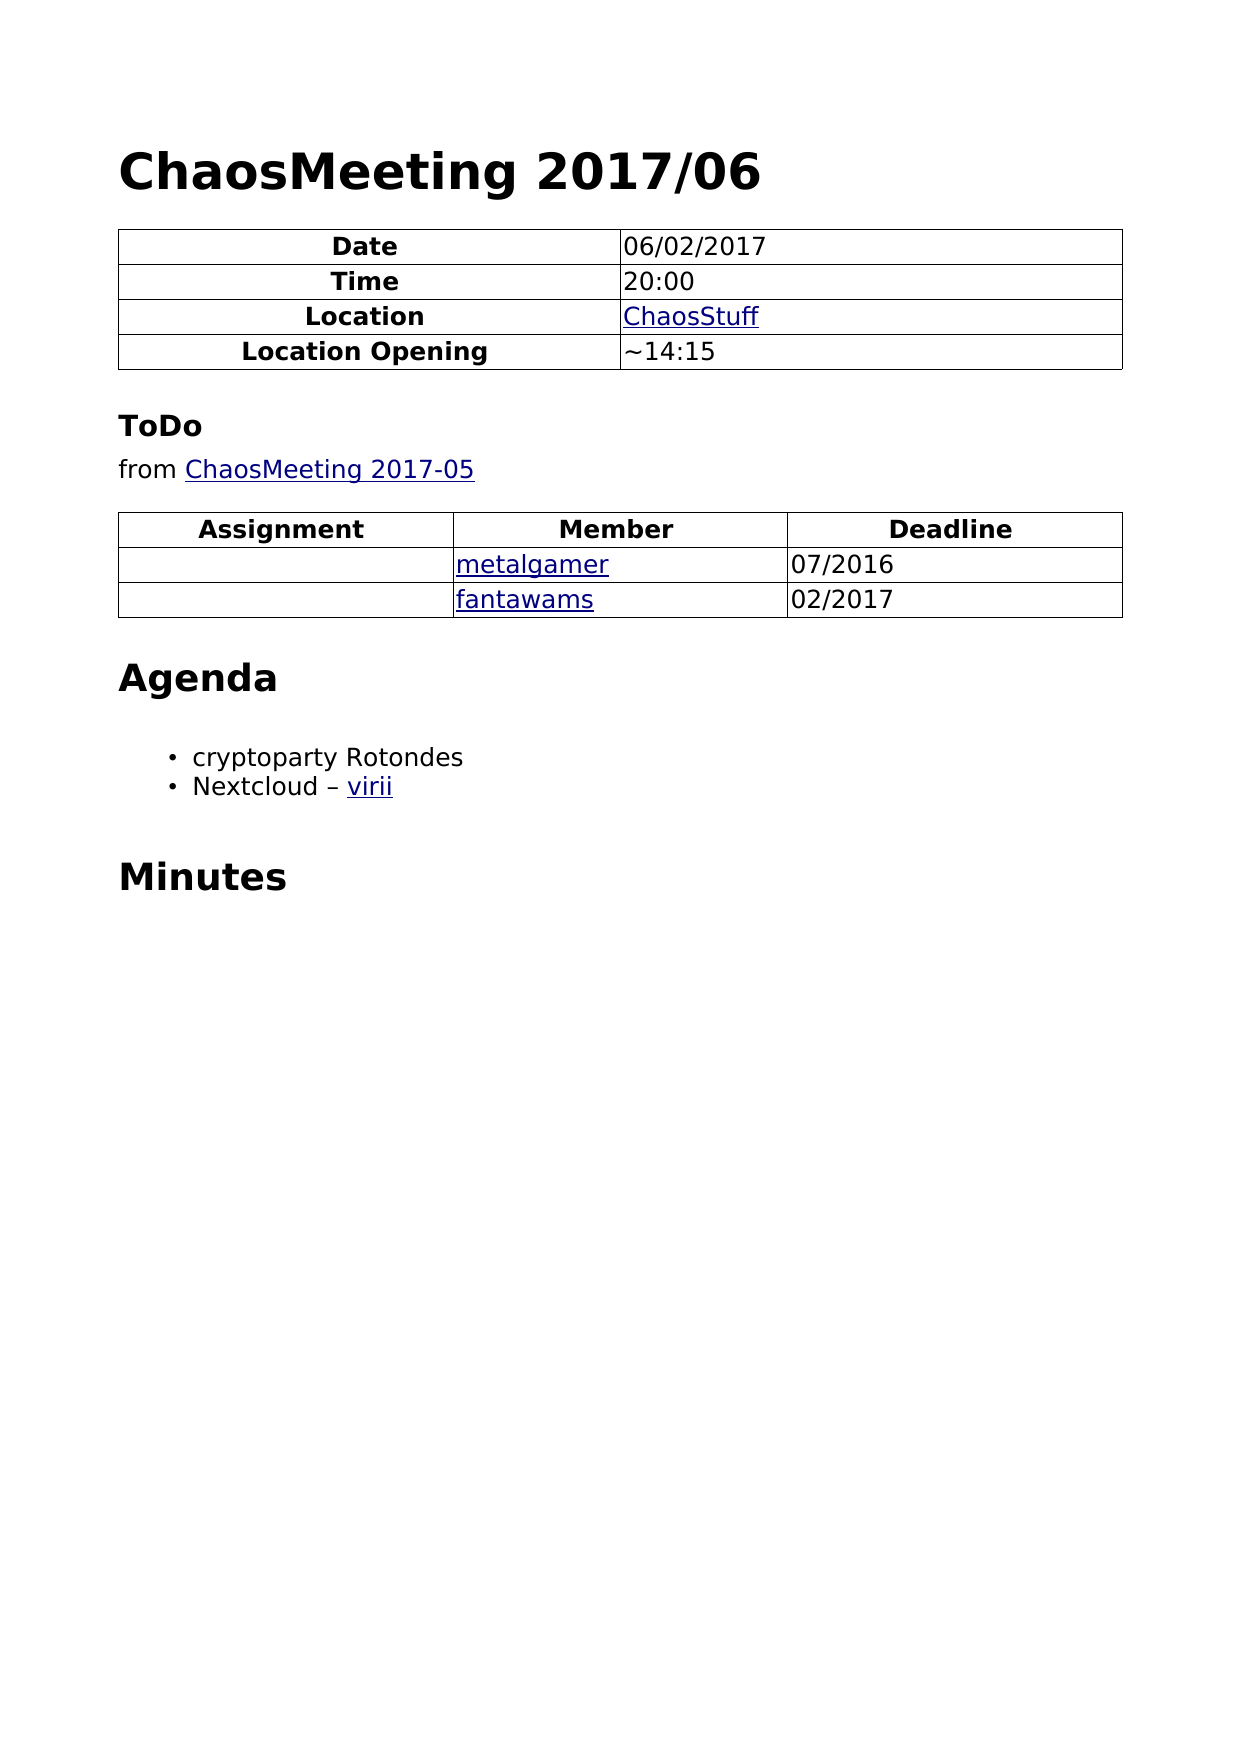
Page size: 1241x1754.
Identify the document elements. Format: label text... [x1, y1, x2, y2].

table_cell fantawams [454, 583, 787, 617]
subtitle Agenda [118, 657, 1122, 701]
table_cell [119, 583, 453, 617]
table_header 06/02/2017 [621, 230, 1122, 264]
subtitle ChaosMeeting 2017/06 [118, 143, 1122, 201]
list Nextcloud – virii [177, 772, 1122, 801]
table_cell ~14:15 [621, 335, 1122, 369]
table_cell 02/2017 [788, 583, 1122, 617]
subtitle ToDo [118, 409, 1122, 443]
table_cell Time [119, 265, 620, 299]
table_cell ChaosStuff [621, 300, 1122, 334]
list cryptoparty Rotondes [177, 743, 1122, 772]
table_cell Location [119, 300, 620, 334]
table_header Date [119, 230, 620, 264]
subtitle Minutes [118, 856, 1122, 899]
table_cell 07/2016 [788, 548, 1122, 582]
table_header Assignment [119, 513, 453, 547]
table_cell Location Opening [119, 335, 620, 369]
table_cell [119, 548, 453, 582]
table_cell metalgamer [454, 548, 787, 582]
text from ChaosMeeting 2017-05 [118, 455, 1122, 484]
table_cell 20:00 [621, 265, 1122, 299]
table_header Member [454, 513, 787, 547]
table_header Deadline [788, 513, 1122, 547]
